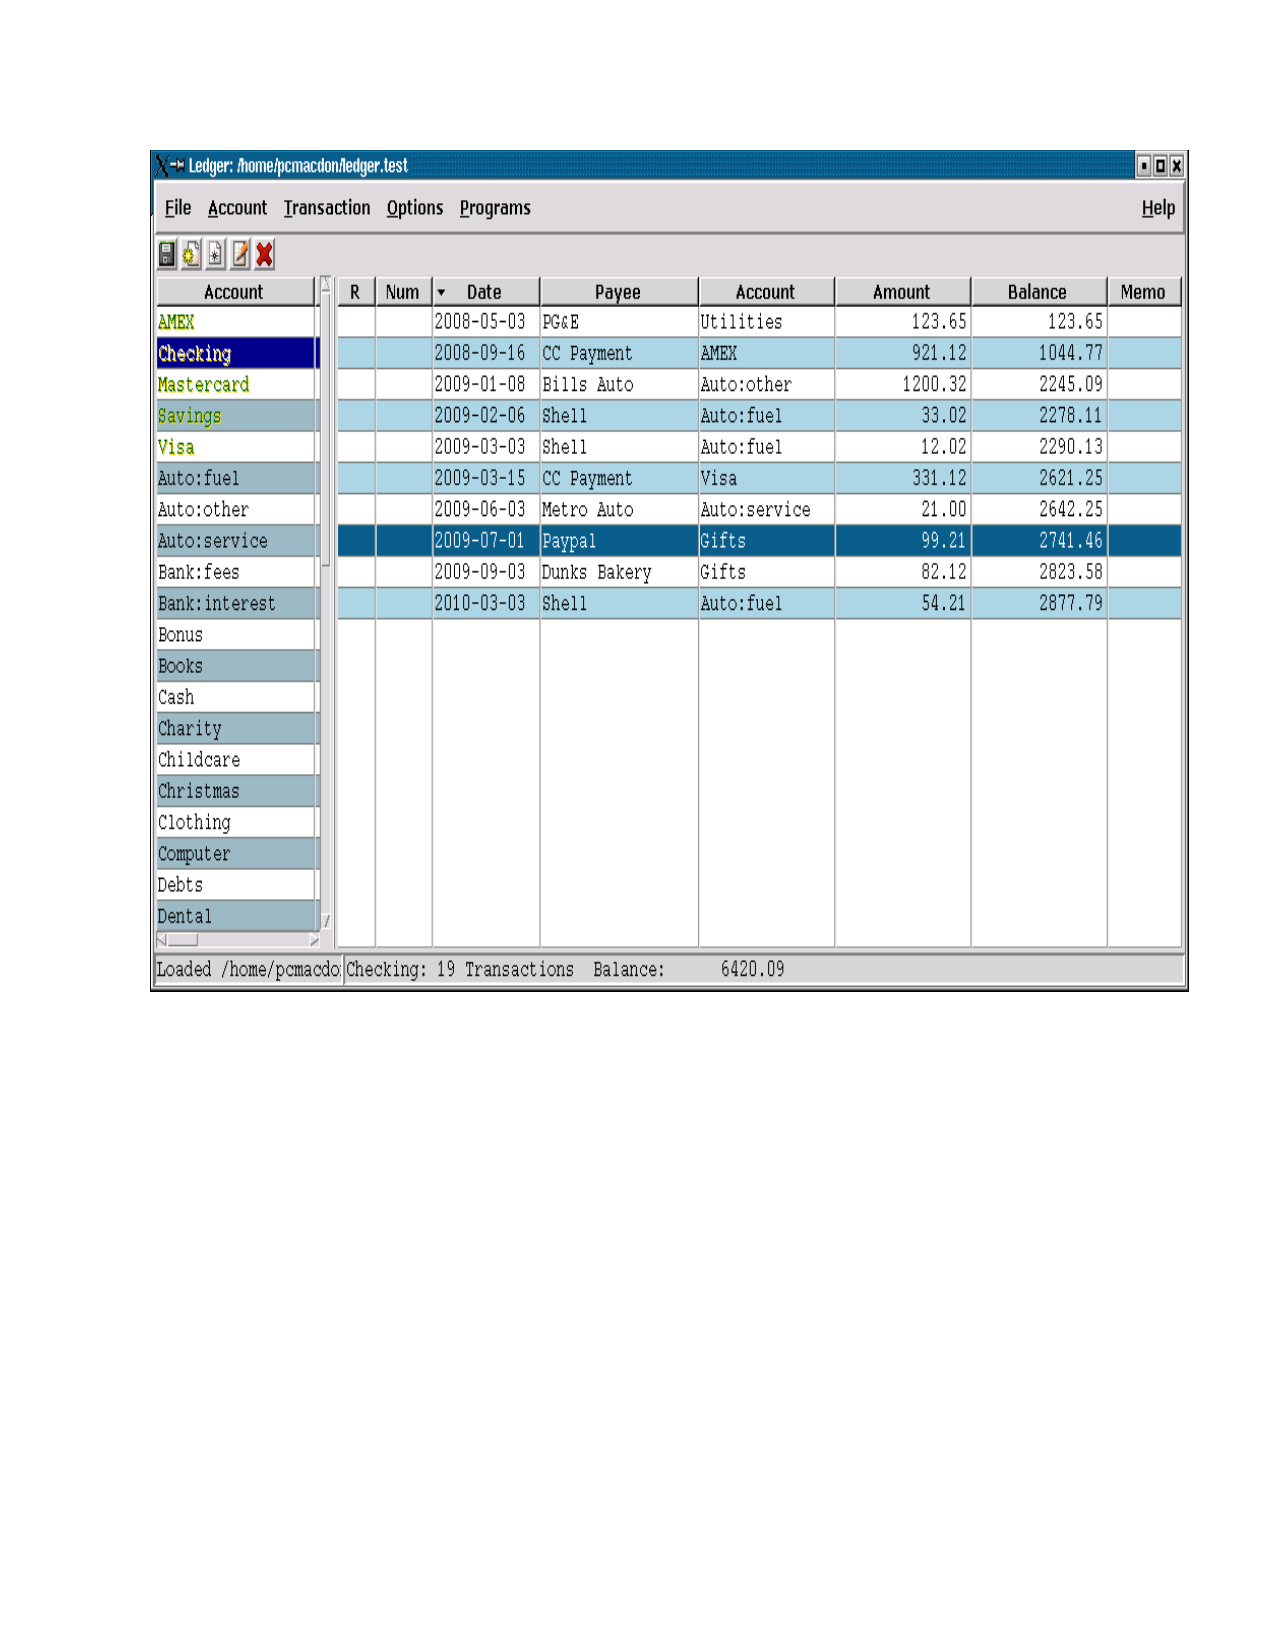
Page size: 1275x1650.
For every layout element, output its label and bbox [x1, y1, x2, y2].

picture [150, 150, 1189, 992]
